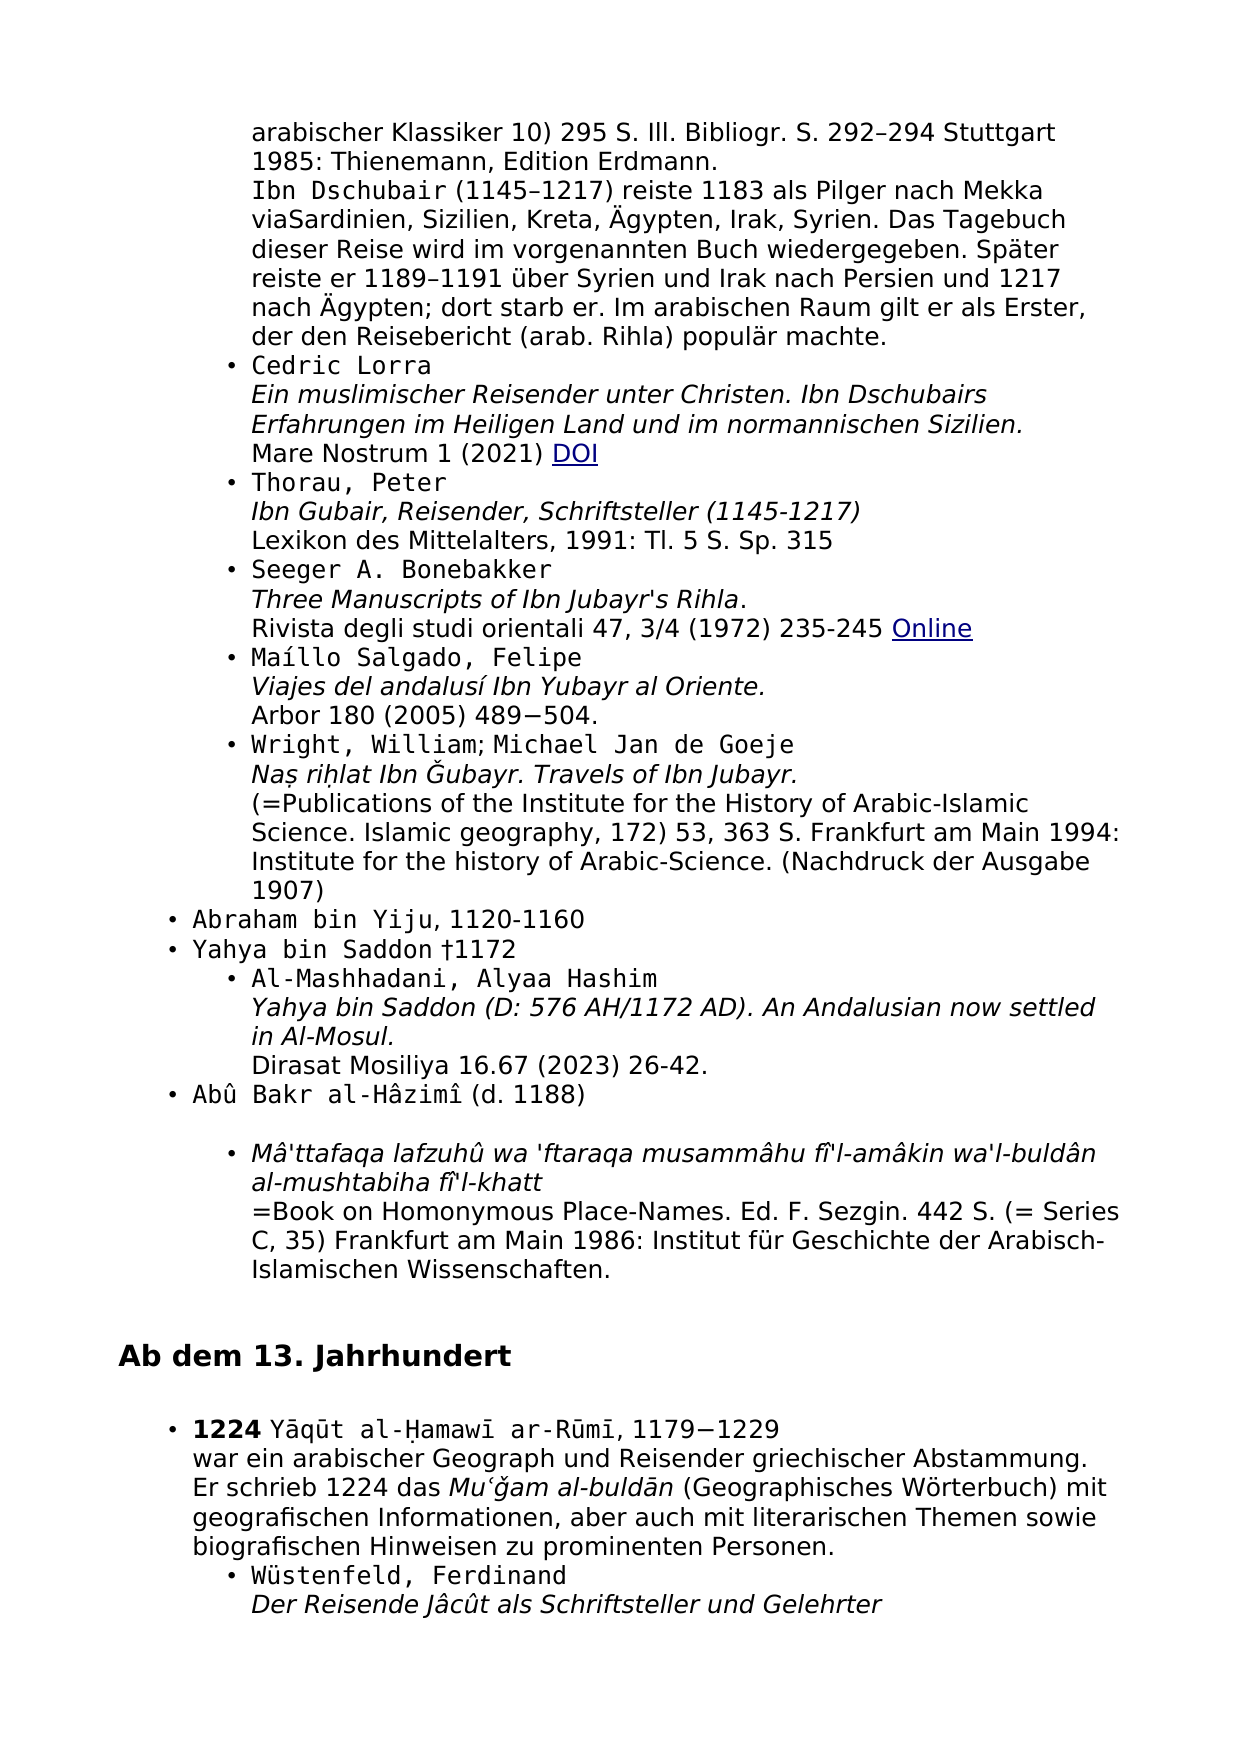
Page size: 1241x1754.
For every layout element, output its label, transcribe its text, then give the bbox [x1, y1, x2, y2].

list Cedric Lorra Ein muslimischer Reisender unter Christen. Ibn Dschubairs Erfahrungen im Heiligen Land und im normannischen Sizilien. Mare Nostrum 1 (2021) DOI [236, 351, 1122, 468]
list arabischer Klassiker 10) 295 S. Ill. Bibliogr. S. 292–294 Stuttgart 1985: Thienemann, Edition Erdmann. Ibn Dschubair (1145–1217) reiste 1183 als Pilger nach Mekka viaSardinien, Sizilien, Kreta, Ägypten, Irak, Syrien. Das Tagebuch dieser Reise wird im vorgenannten Buch wiedergegeben. Später reiste er 1189–1191 über Syrien und Irak nach Persien und 1217 nach Ägypten; dort starb er. Im arabischen Raum gilt er als Erster, der den Reisebericht (arab. Rihla) populär machte. [236, 118, 1122, 351]
list Thorau, Peter Ibn Gubair, Reisender, Schriftsteller (1145-1217) Lexikon des Mittelalters, 1991: Tl. 5 S. Sp. 315 [236, 468, 1122, 556]
list Seeger A. Bonebakker Three Manuscripts of Ibn Jubayr's Rihla. Rivista degli studi orientali 47, 3/4 (1972) 235-245 Online [236, 556, 1122, 643]
list Mâ'ttafaqa lafzuhû wa 'ftaraqa musammâhu fî'l-amâkin wa'l-buldân al-mushtabiha fî'l-khatt =Book on Homonymous Place-Names. Ed. F. Sezgin. 442 S. (= Series C, 35) Frankfurt am Main 1986: Institut für Geschichte der Arabisch-Islamischen Wissenschaften. [236, 1139, 1122, 1285]
list 1224 Yāqūt al-Ḥamawī ar-Rūmī, 1179−1229 war ein arabischer Geograph und Reisender griechischer Abstammung. Er schrieb 1224 das Muʿǧam al-buldān (Geographisches Wörterbuch) mit geografischen Informationen, aber auch mit literarischen Themen sowie biografischen Hinweisen zu prominenten Personen. [177, 1415, 1122, 1561]
subtitle Ab dem 13. Jahrhundert [118, 1339, 1122, 1373]
list Abraham bin Yiju, 1120-1160 [177, 906, 1122, 935]
list Abû Bakr al-Hâzimî (d. 1188) [177, 1081, 1122, 1139]
list Yahya bin Saddon †1172 [177, 935, 1122, 964]
list Al-Mashhadani, Alyaa Hashim Yahya bin Saddon (D: 576 AH/1172 AD). An Andalusian now settled in Al-Mosul. Dirasat Mosiliya 16.67 (2023) 26-42. [236, 964, 1122, 1081]
list Maíllo Salgado, Felipe Viajes del andalusí Ibn Yubayr al Oriente. Arbor 180 (2005) 489−504. [236, 643, 1122, 731]
list Wright, William; Michael Jan de Goeje Naṣ riḥlat Ibn Ǧubayr. Travels of Ibn Jubayr. (=Publications of the Institute for the History of Arabic-Islamic Science. Islamic geography, 172) 53, 363 S. Frankfurt am Main 1994: Institute for the history of Arabic-Science. (Nachdruck der Ausgabe 1907) [236, 731, 1122, 906]
list Wüstenfeld, Ferdinand Der Reisende Jâcût als Schriftsteller und Gelehrter [236, 1561, 1122, 1619]
